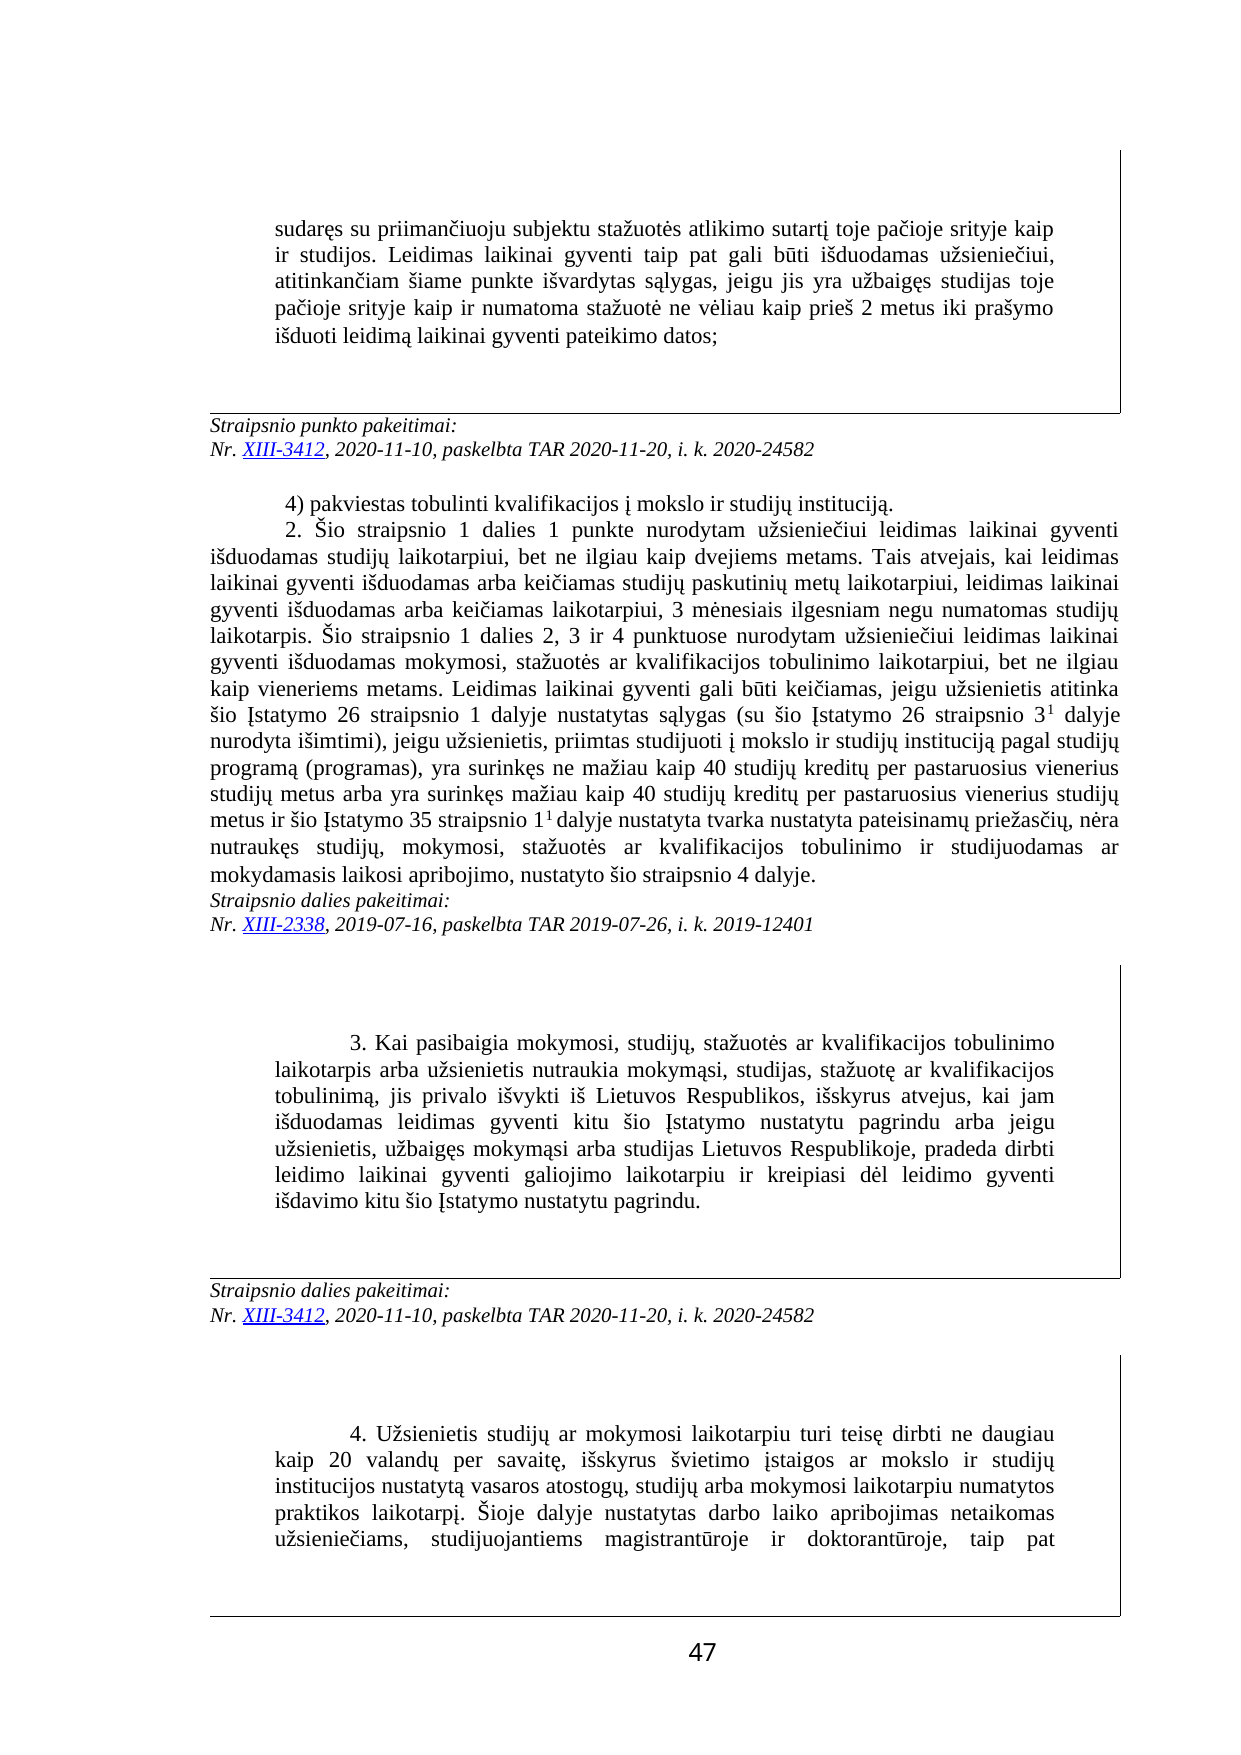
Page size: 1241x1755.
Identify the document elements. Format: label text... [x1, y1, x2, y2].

text Straipsnio dalies pakeitimai: [210, 1278, 1120, 1302]
text 3. Kai pasibaigia mokymosi, studijų, stažuotės ar kvalifikacijos tobulinimo laikotarpis arba užsienietis nutraukia mokymąsi, studijas, stažuotę ar kvalifikacijos tobulinimą, jis privalo išvykti iš Lietuvos Respublikos, išskyrus atvejus, kai jam išduodamas leidimas gyventi kitu šio Įstatymo nustatytu pagrindu arba jeigu užsienietis, užbaigęs mokymąsi arba studijas Lietuvos Respublikoje, pradeda dirbti leidimo laikinai gyventi galiojimo laikotarpiu ir kreipiasi dėl leidimo gyventi išdavimo kitu šio Įstatymo nustatytu pagrindu. [210, 965, 1120, 1278]
text sudaręs su priimančiuoju subjektu stažuotės atlikimo sutartį toje pačioje srityje kaip ir studijos. Leidimas laikinai gyventi taip pat gali būti išduodamas užsieniečiui, atitinkančiam šiame punkte išvardytas sąlygas, jeigu jis yra užbaigęs studijas toje pačioje srityje kaip ir numatoma stažuotė ne vėliau kaip prieš 2 metus iki prašymo išduoti leidimą laikinai gyventi pateikimo datos; [210, 150, 1120, 413]
text 4) pakviestas tobulinti kvalifikacijos į mokslo ir studijų instituciją. [210, 490, 1120, 517]
text Straipsnio dalies pakeitimai: [210, 888, 1120, 912]
text Nr. XIII-2338, 2019-07-16, paskelbta TAR 2019-07-26, i. k. 2019-12401 [210, 912, 1120, 936]
text Straipsnio punkto pakeitimai: [210, 413, 1120, 437]
text 4. Užsienietis studijų ar mokymosi laikotarpiu turi teisę dirbti ne daugiau kaip 20 valandų per savaitę, išskyrus švietimo įstaigos ar mokslo ir studijų institucijos nustatytą vasaros atostogų, studijų arba mokymosi laikotarpiu numatytos praktikos laikotarpį. Šioje dalyje nustatytas darbo laiko apribojimas netaikomas užsieniečiams, studijuojantiems magistrantūroje ir doktorantūroje, taip pat [210, 1355, 1120, 1616]
text Nr. XIII-3412, 2020-11-10, paskelbta TAR 2020-11-20, i. k. 2020-24582 [210, 437, 1120, 461]
text 2. Šio straipsnio 1 dalies 1 punkte nurodytam užsieniečiui leidimas laikinai gyventi išduodamas studijų laikotarpiui, bet ne ilgiau kaip dvejiems metams. Tais atvejais, kai leidimas laikinai gyventi išduodamas arba keičiamas studijų paskutinių metų laikotarpiui, leidimas laikinai gyventi išduodamas arba keičiamas laikotarpiui, 3 mėnesiais ilgesniam negu numatomas studijų laikotarpis. Šio straipsnio 1 dalies 2, 3 ir 4 punktuose nurodytam užsieniečiui leidimas laikinai gyventi išduodamas mokymosi, stažuotės ar kvalifikacijos tobulinimo laikotarpiui, bet ne ilgiau kaip vieneriems metams. Leidimas laikinai gyventi gali būti keičiamas, jeigu užsienietis atitinka šio Įstatymo 26 straipsnio 1 dalyje nustatytas sąlygas (su šio Įstatymo 26 straipsnio 31 dalyje nurodyta išimtimi), jeigu užsienietis, priimtas studijuoti į mokslo ir studijų instituciją pagal studijų programą (programas), yra surinkęs ne mažiau kaip 40 studijų kreditų per pastaruosius vienerius studijų metus arba yra surinkęs mažiau kaip 40 studijų kreditų per pastaruosius vienerius studijų metus ir šio Įstatymo 35 straipsnio 11 dalyje nustatyta tvarka nustatyta pateisinamų priežasčių, nėra nutraukęs studijų, mokymosi, stažuotės ar kvalifikacijos tobulinimo ir studijuodamas ar mokydamasis laikosi apribojimo, nustatyto šio straipsnio 4 dalyje. [210, 517, 1120, 888]
text Nr. XIII-3412, 2020-11-10, paskelbta TAR 2020-11-20, i. k. 2020-24582 [210, 1302, 1120, 1327]
